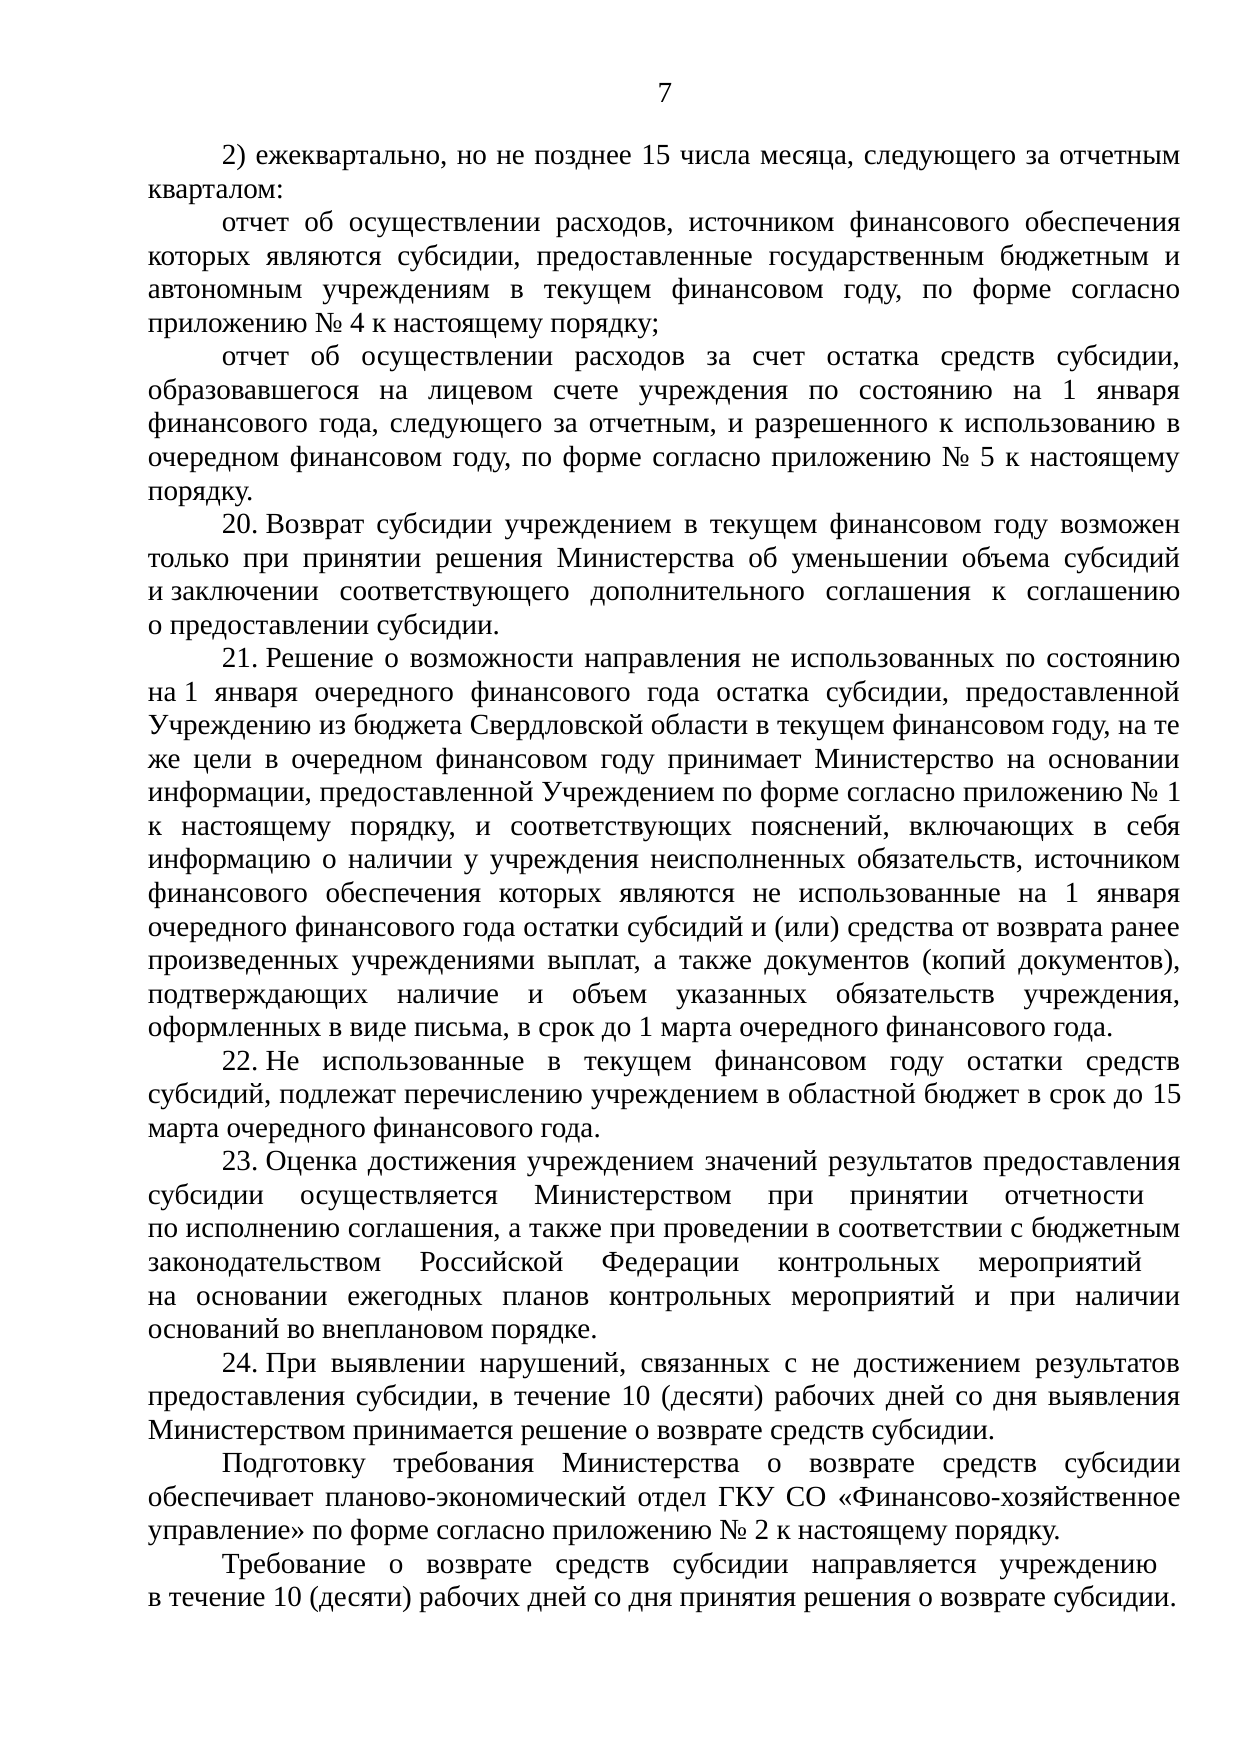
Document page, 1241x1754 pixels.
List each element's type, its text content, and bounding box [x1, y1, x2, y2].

text 20. Возврат субсидии учреждением в текущем финансовом году возможен только при принятии решения Министерства об уменьшении объема субсидий и заключении соответствующего дополнительного соглашения к соглашению о предоставлении субсидии. [148, 506, 1181, 640]
text Требование о возврате средств субсидии направляется учреждению в течение 10 (десяти) рабочих дней со дня принятия решения о возврате субсидии. [148, 1546, 1181, 1613]
text Подготовку требования Министерства о возврате средств субсидии обеспечивает планово-экономический отдел ГКУ СО «Финансово-хозяйственное управление» по форме согласно приложению № 2 к настоящему порядку. [148, 1445, 1181, 1546]
text отчет об осуществлении расходов за счет остатка средств субсидии, образовавшегося на лицевом счете учреждения по состоянию на 1 января финансового года, следующего за отчетным, и разрешенного к использованию в очередном финансовом году, по форме согласно приложению № 5 к настоящему порядку. [148, 338, 1181, 506]
text 2) ежеквартально, но не позднее 15 числа месяца, следующего за отчетным кварталом: [148, 137, 1181, 204]
text 24. При выявлении нарушений, связанных с не достижением результатов предоставления субсидии, в течение 10 (десяти) рабочих дней со дня выявления Министерством принимается решение о возврате средств субсидии. [148, 1345, 1181, 1445]
text 23. Оценка достижения учреждением значений результатов предоставления субсидии осуществляется Министерством при принятии отчетности по исполнению соглашения, а также при проведении в соответствии с бюджетным законодательством Российской Федерации контрольных мероприятий на основании ежегодных планов контрольных мероприятий и при наличии оснований во внеплановом порядке. [148, 1143, 1181, 1345]
text отчет об осуществлении расходов, источником финансового обеспечения которых являются субсидии, предоставленные государственным бюджетным и автономным учреждениям в текущем финансовом году, по форме согласно приложению № 4 к настоящему порядку; [148, 204, 1181, 338]
text 22. Не использованные в текущем финансовом году остатки средств субсидий, подлежат перечислению учреждением в областной бюджет в срок до 15 марта очередного финансового года. [148, 1043, 1181, 1143]
text 21. Решение о возможности направления не использованных по состоянию на 1 января очередного финансового года остатка субсидии, предоставленной Учреждению из бюджета Свердловской области в текущем финансовом году, на те же цели в очередном финансовом году принимает Министерство на основании информации, предоставленной Учреждением по форме согласно приложению № 1 к настоящему порядку, и соответствующих пояснений, включающих в себя информацию о наличии у учреждения неисполненных обязательств, источником финансового обеспечения которых являются не использованные на 1 января очередного финансового года остатки субсидий и (или) средства от возврата ранее произведенных учреждениями выплат, а также документов (копий документов), подтверждающих наличие и объем указанных обязательств учреждения, оформленных в виде письма, в срок до 1 марта очередного финансового года. [148, 640, 1181, 1043]
